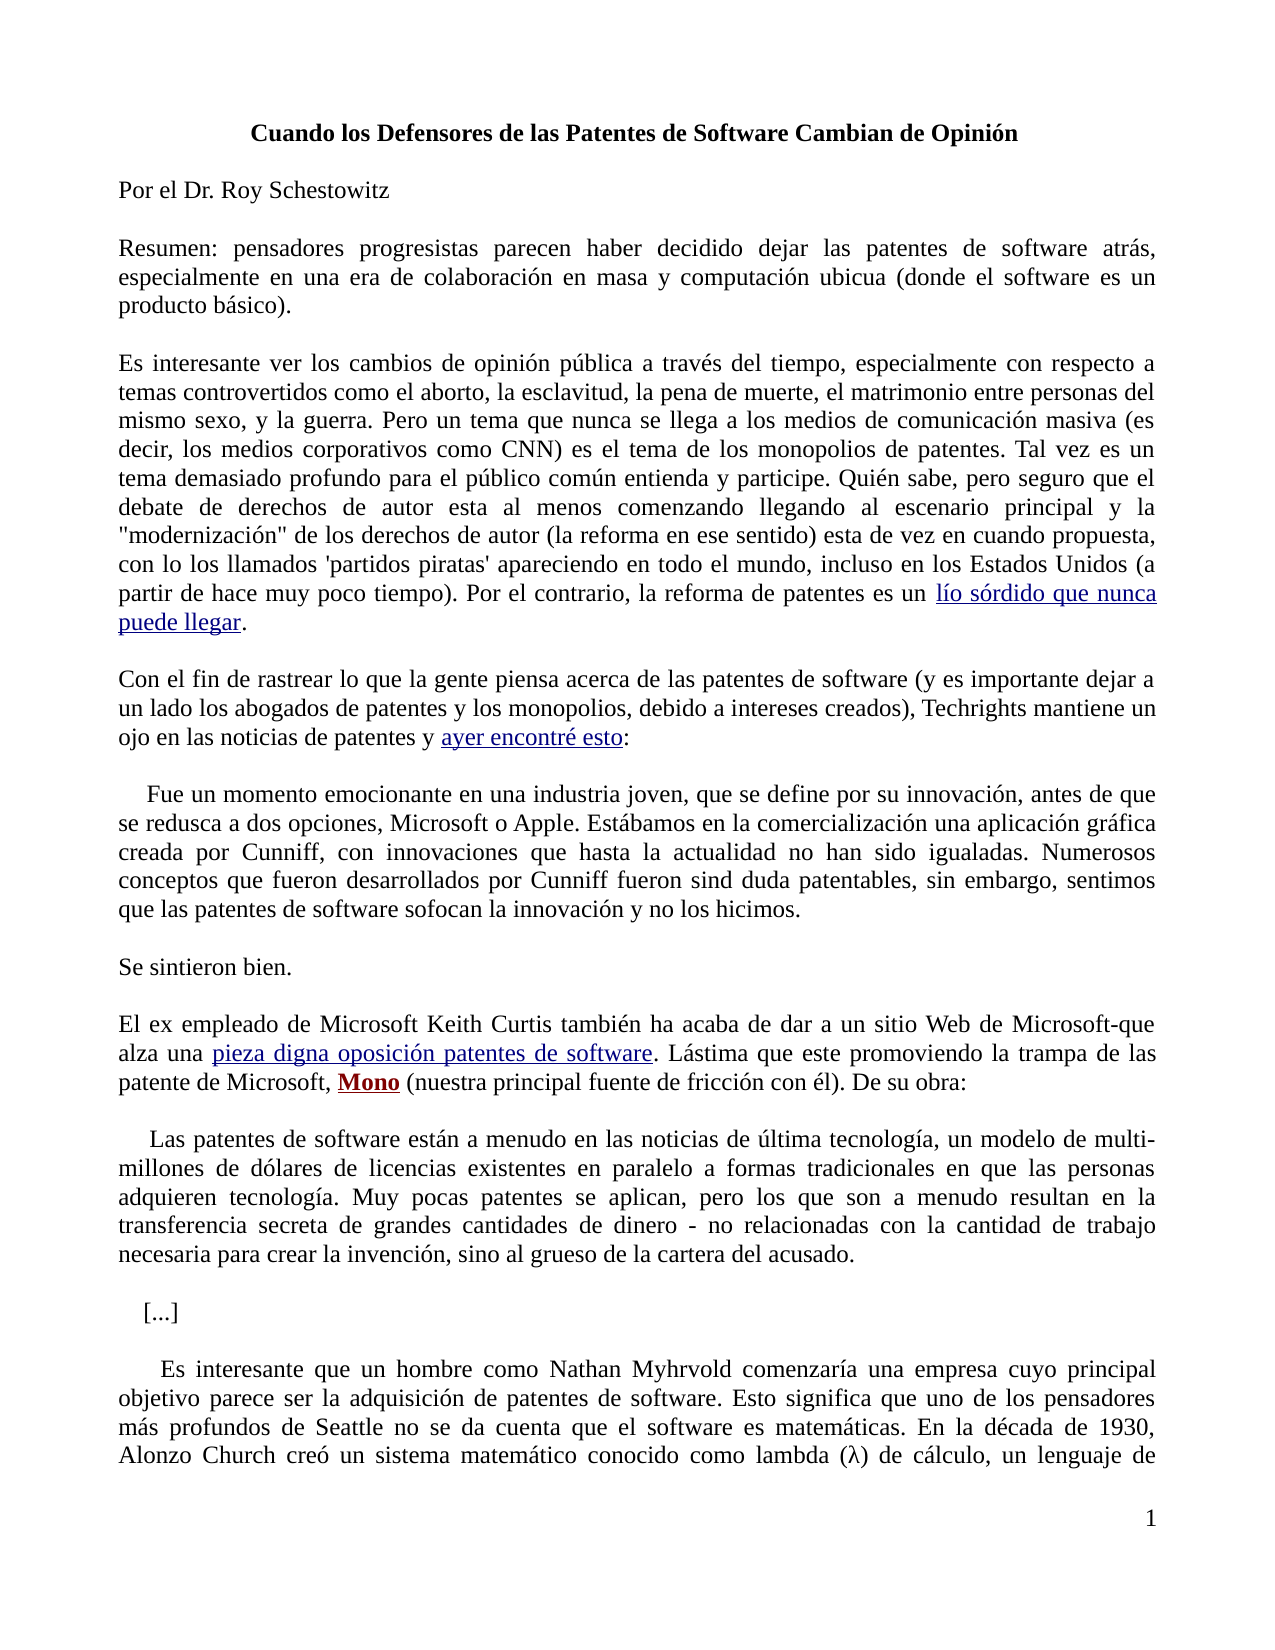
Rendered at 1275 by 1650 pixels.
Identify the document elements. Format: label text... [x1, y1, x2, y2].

text [...] [118, 1297, 1157, 1326]
text Por el Dr. Roy Schestowitz [118, 176, 1157, 204]
text Es interesante ver los cambios de opinión pública a través del tiempo, especialmente con respecto a temas controvertidos como el aborto, la esclavitud, la pena de muerte, el matrimonio entre personas del mismo sexo, y la guerra. Pero un tema que nunca se llega a los medios de comunicación masiva (es decir, los medios corporativos como CNN) es el tema de los monopolios de patentes. Tal vez es un tema demasiado profundo para el público común entienda y participe. Quién sabe, pero seguro que el debate de derechos de autor esta al menos comenzando llegando al escenario principal y la "modernización" de los derechos de autor (la reforma en ese sentido) esta de vez en cuando propuesta, con lo los llamados 'partidos piratas' apareciendo en todo el mundo, incluso en los Estados Unidos (a partir de hace muy poco tiempo). Por el contrario, la reforma de patentes es un lío sórdido que nunca puede llegar. [118, 348, 1157, 636]
text Es interesante que un hombre como Nathan Myhrvold comenzaría una empresa cuyo principal objetivo parece ser la adquisición de patentes de software. Esto significa que uno de los pensadores más profundos de Seattle no se da cuenta que el software es matemáticas. En la década de 1930, Alonzo Church creó un sistema matemático conocido como lambda (λ) de cálculo, un lenguaje de [118, 1354, 1157, 1469]
text Cuando los Defensores de las Patentes de Software Cambian de Opinión [118, 118, 1157, 147]
text Se sintieron bien. [118, 952, 1157, 981]
text Con el fin de rastrear lo que la gente piensa acerca de las patentes de software (y es importante dejar a un lado los abogados de patentes y los monopolios, debido a intereses creados), Techrights mantiene un ojo en las noticias de patentes y ayer encontré esto: [118, 664, 1157, 751]
text Fue un momento emocionante en una industria joven, que se define por su innovación, antes de que se redusca a dos opciones, Microsoft o Apple. Estábamos en la comercialización una aplicación gráfica creada por Cunniff, con innovaciones que hasta la actualidad no han sido igualadas. Numerosos conceptos que fueron desarrollados por Cunniff fueron sind duda patentables, sin embargo, sentimos que las patentes de software sofocan la innovación y no los hicimos. [118, 779, 1157, 923]
text El ex empleado de Microsoft Keith Curtis también ha acaba de dar a un sitio Web de Microsoft-que alza una pieza digna oposición patentes de software. Lástima que este promoviendo la trampa de las patente de Microsoft, Mono (nuestra principal fuente de fricción con él). De su obra: [118, 1009, 1157, 1096]
text Resumen: pensadores progresistas parecen haber decidido dejar las patentes de software atrás, especialmente en una era de colaboración en masa y computación ubicua (donde el software es un producto básico). [118, 233, 1157, 319]
text Las patentes de software están a menudo en las noticias de última tecnología, un modelo de multi-millones de dólares de licencias existentes en paralelo a formas tradicionales en que las personas adquieren tecnología. Muy pocas patentes se aplican, pero los que son a menudo resultan en la transferencia secreta de grandes cantidades de dinero - no relacionadas con la cantidad de trabajo necesaria para crear la invención, sino al grueso de la cartera del acusado. [118, 1124, 1157, 1268]
